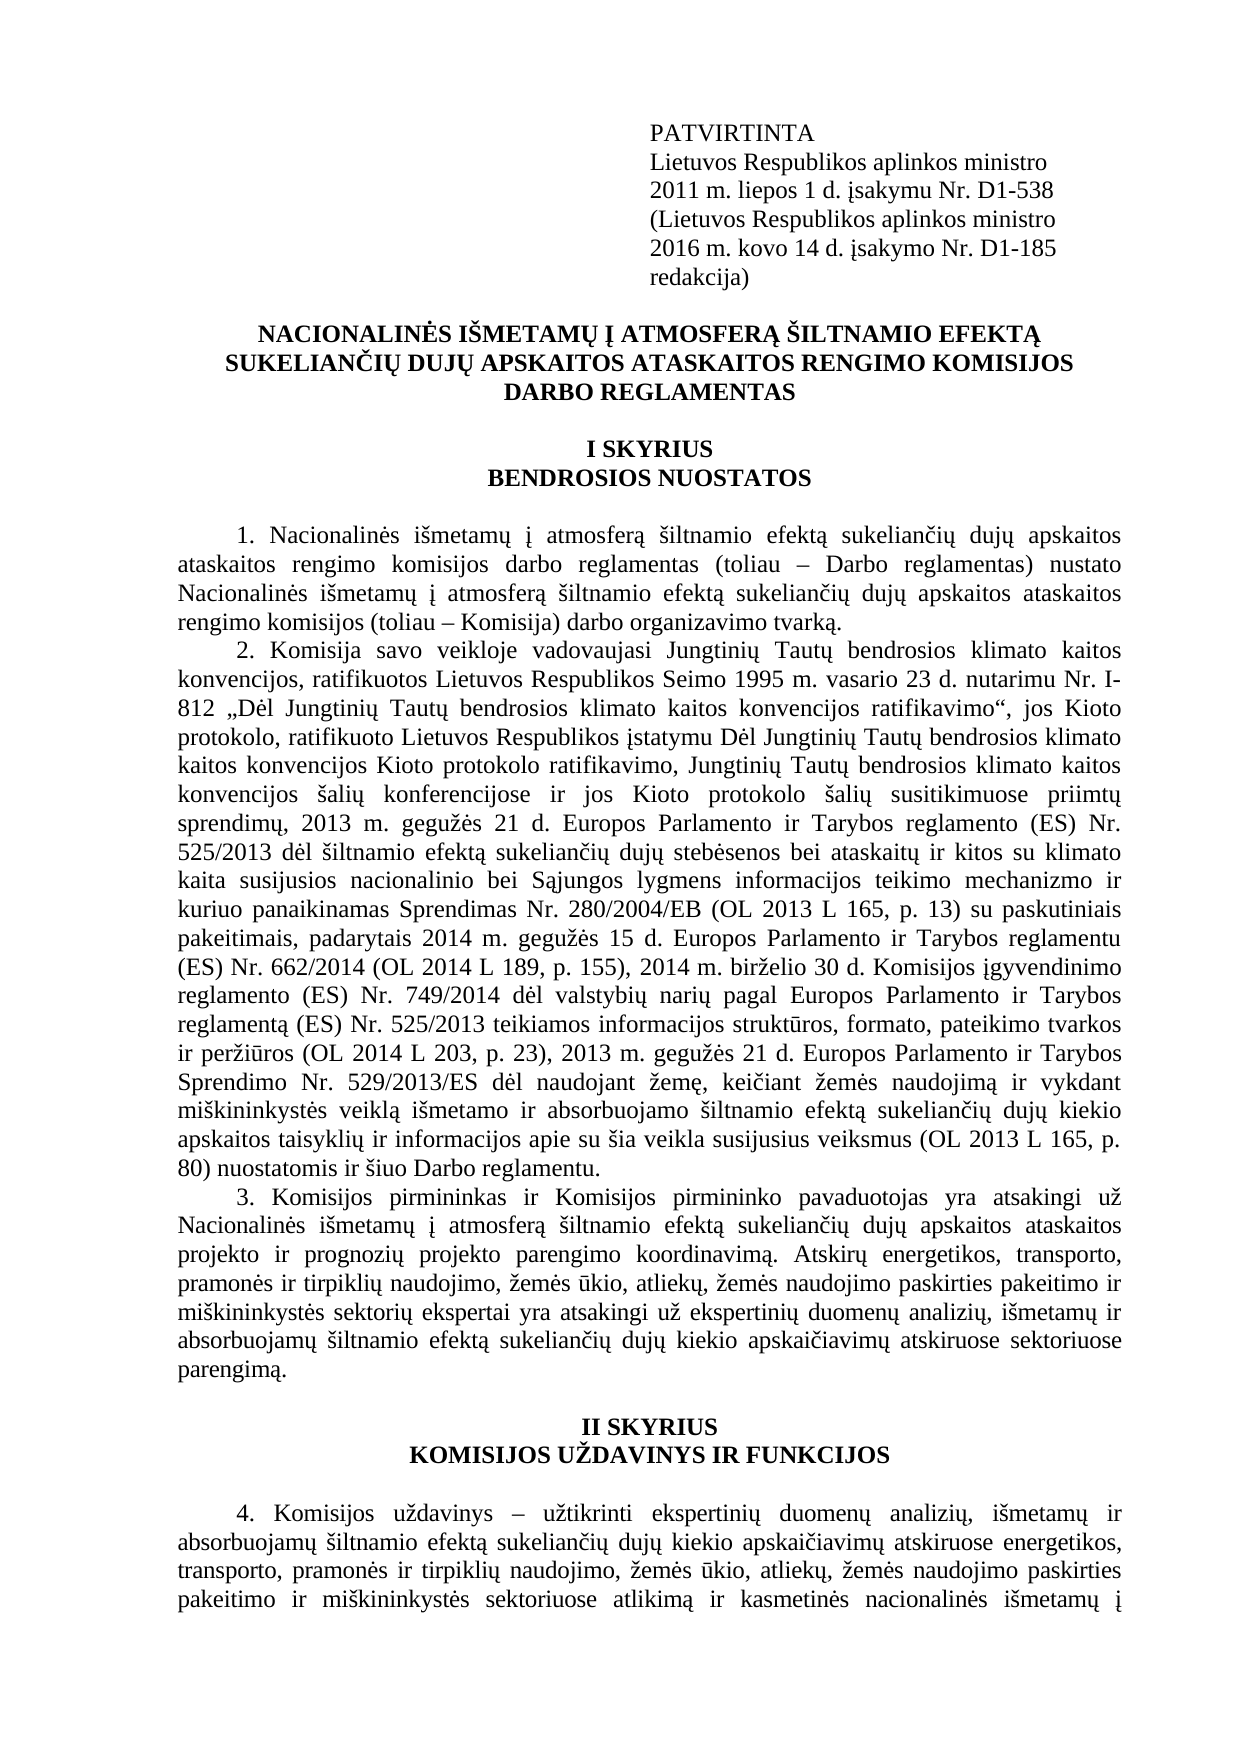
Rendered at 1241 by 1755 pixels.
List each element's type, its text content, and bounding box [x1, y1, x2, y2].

text KOMISIJOS UŽDAVINYS IR FUNKCIJOS [177, 1441, 1122, 1469]
text Lietuvos Respublikos aplinkos ministro [649, 147, 1122, 176]
text redakcija) [649, 262, 1122, 291]
text 3. Komisijos pirmininkas ir Komisijos pirmininko pavaduotojas yra atsakingi už Nacionalinės išmetamų į atmosferą šiltnamio efektą sukeliančių dujų apskaitos ataskaitos projekto ir prognozių projekto parengimo koordinavimą. Atskirų energetikos, transporto, pramonės ir tirpiklių naudojimo, žemės ūkio, atliekų, žemės naudojimo paskirties pakeitimo ir miškininkystės sektorių ekspertai yra atsakingi už ekspertinių duomenų analizių, išmetamų ir absorbuojamų šiltnamio efektą sukeliančių dujų kiekio apskaičiavimų atskiruose sektoriuose parengimą. [177, 1182, 1122, 1383]
text 1. Nacionalinės išmetamų į atmosferą šiltnamio efektą sukeliančių dujų apskaitos ataskaitos rengimo komisijos darbo reglamentas (toliau – Darbo reglamentas) nustato Nacionalinės išmetamų į atmosferą šiltnamio efektą sukeliančių dujų apskaitos ataskaitos rengimo komisijos (toliau – Komisija) darbo organizavimo tvarką. [177, 521, 1122, 636]
text 4. Komisijos uždavinys – užtikrinti ekspertinių duomenų analizių, išmetamų ir absorbuojamų šiltnamio efektą sukeliančių dujų kiekio apskaičiavimų atskiruose energetikos, transporto, pramonės ir tirpiklių naudojimo, žemės ūkio, atliekų, žemės naudojimo paskirties pakeitimo ir miškininkystės sektoriuose atlikimą ir kasmetinės nacionalinės išmetamų į [177, 1498, 1122, 1613]
text 2011 m. liepos 1 d. įsakymu Nr. D1-538 [649, 176, 1122, 204]
text NACIONALINĖS IŠMETAMŲ Į ATMOSFERĄ ŠILTNAMIO EFEKTĄ SUKELIANČIŲ DUJŲ APSKAITOS ATASKAITos RENGIMO komisijos DARBO REGLAMENTAS [177, 319, 1122, 406]
text II SKYRIUS [177, 1412, 1122, 1441]
text 2016 m. kovo 14 d. įsakymo Nr. D1-185 [649, 233, 1122, 262]
text (Lietuvos Respublikos aplinkos ministro [649, 204, 1122, 233]
text PATVIRTINTA [649, 118, 1122, 147]
text I SKYRIUS [177, 434, 1122, 463]
text 2. Komisija savo veikloje vadovaujasi Jungtinių Tautų bendrosios klimato kaitos konvencijos, ratifikuotos Lietuvos Respublikos Seimo 1995 m. vasario 23 d. nutarimu Nr. I-812 „Dėl Jungtinių Tautų bendrosios klimato kaitos konvencijos ratifikavimo“, jos Kioto protokolo, ratifikuoto Lietuvos Respublikos įstatymu Dėl Jungtinių Tautų bendrosios klimato kaitos konvencijos Kioto protokolo ratifikavimo, Jungtinių Tautų bendrosios klimato kaitos konvencijos šalių konferencijose ir jos Kioto protokolo šalių susitikimuose priimtų sprendimų, 2013 m. gegužės 21 d. Europos Parlamento ir Tarybos reglamento (ES) Nr. 525/2013 dėl šiltnamio efektą sukeliančių dujų stebėsenos bei ataskaitų ir kitos su klimato kaita susijusios nacionalinio bei Sąjungos lygmens informacijos teikimo mechanizmo ir kuriuo panaikinamas Sprendimas Nr. 280/2004/EB (OL 2013 L 165, p. 13) su paskutiniais pakeitimais, padarytais 2014 m. gegužės 15 d. Europos Parlamento ir Tarybos reglamentu (ES) Nr. 662/2014 (OL 2014 L 189, p. 155), 2014 m. birželio 30 d. Komisijos įgyvendinimo reglamento (ES) Nr. 749/2014 dėl valstybių narių pagal Europos Parlamento ir Tarybos reglamentą (ES) Nr. 525/2013 teikiamos informacijos struktūros, formato, pateikimo tvarkos ir peržiūros (OL 2014 L 203, p. 23), 2013 m. gegužės 21 d. Europos Parlamento ir Tarybos Sprendimo Nr. 529/2013/ES dėl naudojant žemę, keičiant žemės naudojimą ir vykdant miškininkystės veiklą išmetamo ir absorbuojamo šiltnamio efektą sukeliančių dujų kiekio apskaitos taisyklių ir informacijos apie su šia veikla susijusius veiksmus (OL 2013 L 165, p. 80) nuostatomis ir šiuo Darbo reglamentu. [177, 636, 1122, 1182]
text BENDROSIOS NUOSTATOS [177, 463, 1122, 492]
